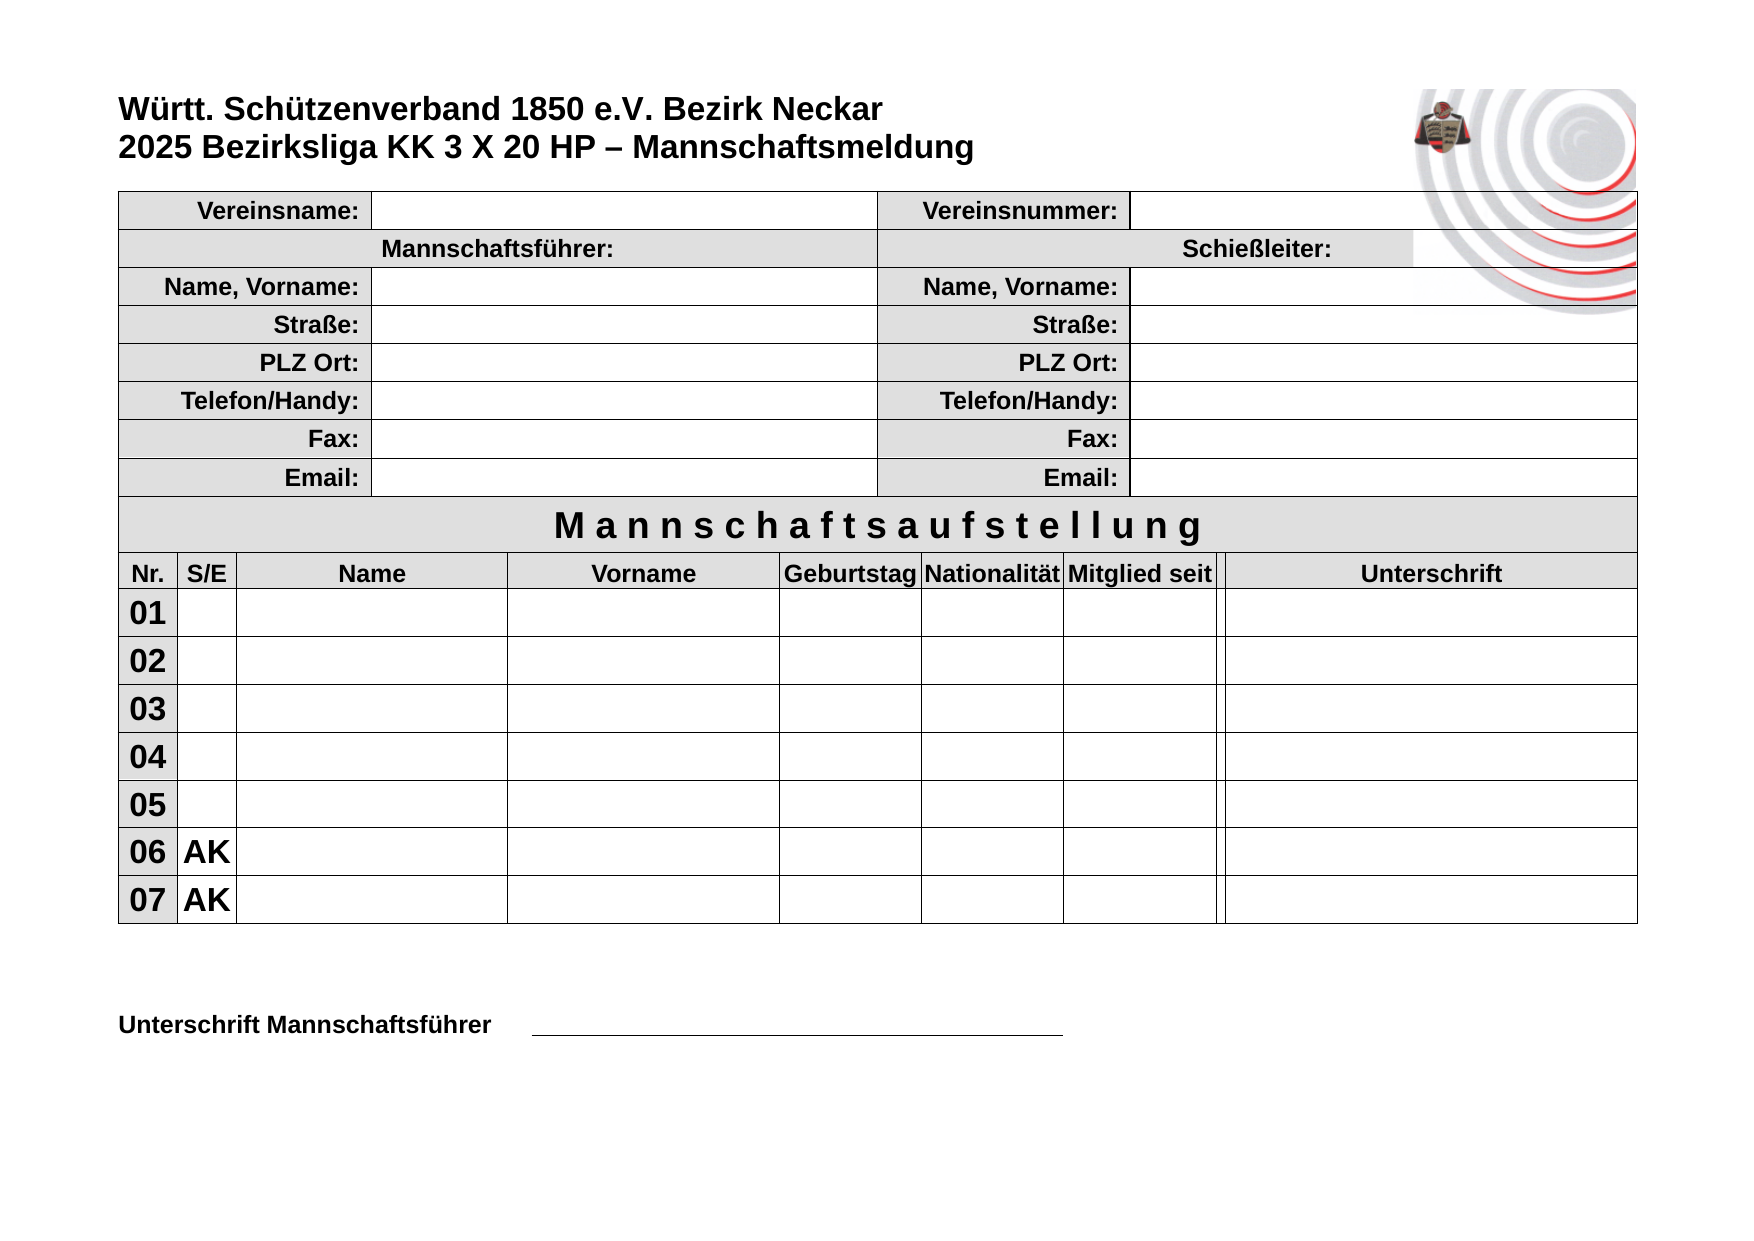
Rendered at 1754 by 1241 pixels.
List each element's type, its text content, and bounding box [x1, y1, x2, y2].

table_cell [1064, 781, 1216, 827]
table_cell Fax: [878, 420, 1129, 457]
table_cell [237, 589, 507, 636]
table_cell [178, 685, 236, 732]
table_cell [1226, 733, 1637, 779]
table_cell [372, 268, 877, 305]
table_cell [508, 876, 779, 923]
table_cell [1131, 382, 1637, 419]
table_cell [1064, 733, 1216, 779]
table_cell [780, 589, 921, 636]
table_cell [1226, 637, 1637, 684]
table_cell AK [178, 876, 236, 923]
table_cell [1217, 553, 1225, 588]
table_cell Straße: [878, 306, 1129, 343]
table_cell [372, 459, 877, 496]
table_cell 05 [119, 781, 177, 827]
table_cell [508, 733, 779, 779]
table_cell Email: [878, 459, 1129, 496]
table_cell [178, 637, 236, 684]
table_cell [922, 685, 1063, 732]
table_cell [372, 306, 877, 343]
table_cell [1217, 685, 1225, 732]
table_cell [922, 637, 1063, 684]
table_cell Nr. [119, 553, 177, 588]
table_cell Geburtstag [780, 553, 921, 588]
table_cell 01 [119, 589, 177, 636]
table_cell Unterschrift [1226, 553, 1637, 588]
table_cell M a n n s c h a f t s a u f s t e l l u n g [119, 497, 1637, 552]
table_cell [1064, 685, 1216, 732]
table_header Vereinsname: [119, 192, 371, 229]
subtitle 2025 Bezirksliga KK 3 X 20 HP – Mannschaftsmeldung [118, 127, 1413, 166]
table_cell AK [178, 828, 236, 875]
table_cell [922, 781, 1063, 827]
text Unterschrift Mannschaftsführer [118, 981, 1636, 1039]
table_cell [780, 637, 921, 684]
table_cell [1064, 589, 1216, 636]
table_cell [780, 733, 921, 779]
table_cell [508, 637, 779, 684]
table_cell [1131, 459, 1637, 496]
table_cell [237, 637, 507, 684]
table_cell [372, 382, 877, 419]
table_cell [1131, 268, 1413, 305]
table_cell [1226, 685, 1637, 732]
table_cell Vorname [508, 553, 779, 588]
table_cell [780, 781, 921, 827]
table_header Vereinsnummer: [878, 192, 1129, 229]
table_cell [178, 781, 236, 827]
table_cell [1217, 876, 1225, 923]
table_cell [1217, 637, 1225, 684]
table_cell Telefon/Handy: [119, 382, 371, 419]
table_cell [372, 420, 877, 457]
table_cell Email: [119, 459, 371, 496]
table_cell [178, 733, 236, 779]
table_cell [237, 781, 507, 827]
table_cell [1131, 306, 1637, 343]
table_cell Telefon/Handy: [878, 382, 1129, 419]
table_cell Mannschaftsführer: [119, 230, 877, 267]
table_cell [1064, 828, 1216, 875]
table_cell Name, Vorname: [878, 268, 1129, 305]
table_cell [780, 828, 921, 875]
table_cell [1131, 420, 1637, 457]
table_cell [780, 876, 921, 923]
table_cell [1226, 781, 1637, 827]
table_cell [1131, 344, 1637, 381]
table_cell Mitglied seit [1064, 553, 1216, 588]
table_cell [1064, 876, 1216, 923]
table_cell 06 [119, 828, 177, 875]
table_cell PLZ Ort: [878, 344, 1129, 381]
table_cell [1217, 589, 1225, 636]
table_cell Fax: [119, 420, 371, 457]
table_cell [178, 589, 236, 636]
table_cell Straße: [119, 306, 371, 343]
table_cell [1226, 876, 1637, 923]
table_cell Schießleiter: [878, 230, 1413, 267]
table_cell [1226, 828, 1637, 875]
table_cell [508, 781, 779, 827]
table_cell [1217, 828, 1225, 875]
table_header [1131, 192, 1413, 229]
table_cell [508, 685, 779, 732]
table_cell Name, Vorname: [119, 268, 371, 305]
table_cell [1217, 781, 1225, 827]
table_cell [237, 828, 507, 875]
table_cell [922, 828, 1063, 875]
table_cell 02 [119, 637, 177, 684]
table_cell 04 [119, 733, 177, 779]
table_cell 03 [119, 685, 177, 732]
table_cell [922, 733, 1063, 779]
table_cell PLZ Ort: [119, 344, 371, 381]
table_cell Nationalität [922, 553, 1063, 588]
table_header [372, 192, 877, 229]
table_cell [508, 589, 779, 636]
table_cell [1217, 733, 1225, 779]
table_cell [508, 828, 779, 875]
table_cell [237, 733, 507, 779]
table_cell [1226, 589, 1637, 636]
table_cell [237, 876, 507, 923]
table_cell [372, 344, 877, 381]
table_cell Name [237, 553, 507, 588]
table_cell [780, 685, 921, 732]
table_cell [237, 685, 507, 732]
table_cell [1064, 637, 1216, 684]
table_cell S/E [178, 553, 236, 588]
table_cell [922, 589, 1063, 636]
table_cell 07 [119, 876, 177, 923]
table_cell [922, 876, 1063, 923]
